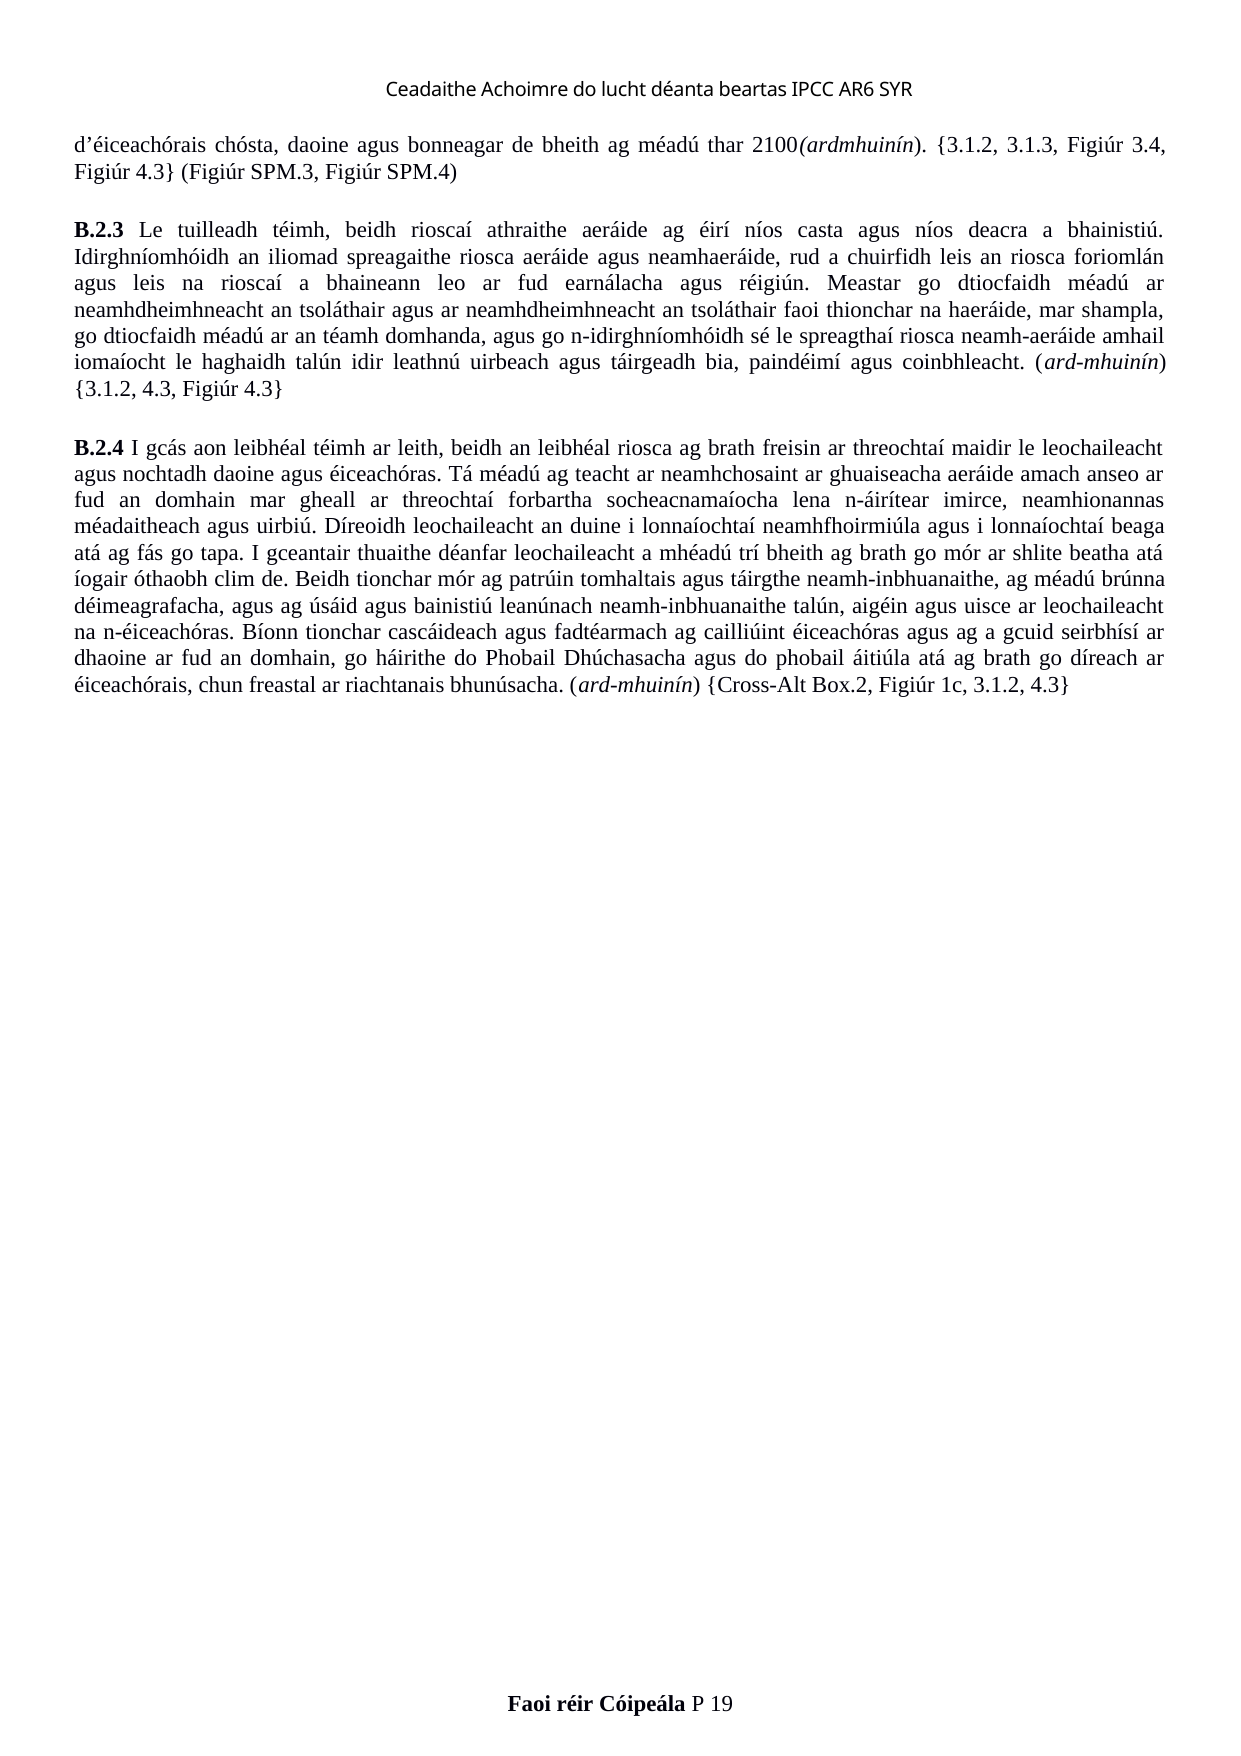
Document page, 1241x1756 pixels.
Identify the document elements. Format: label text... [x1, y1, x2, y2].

text d’éiceachórais chósta, daoine agus bonneagar de bheith ag méadú thar 2100(ardmhuinín). {3.1.2, 3.1.3, Figiúr 3.4, Figiúr 4.3} (Figiúr SPM.3, Figiúr SPM.4) [74, 131, 1166, 184]
text B.2.3 Le tuilleadh téimh, beidh rioscaí athraithe aeráide ag éirí níos casta agus níos deacra a bhainistiú. Idirghníomhóidh an iliomad spreagaithe riosca aeráide agus neamhaeráide, rud a chuirfidh leis an riosca foriomlán agus leis na rioscaí a bhaineann leo ar fud earnálacha agus réigiún. Meastar go dtiocfaidh méadú ar neamhdheimhneacht an tsoláthair agus ar neamhdheimhneacht an tsoláthair faoi thionchar na haeráide, mar shampla, go dtiocfaidh méadú ar an téamh domhanda, agus go n-idirghníomhóidh sé le spreagthaí riosca neamh-aeráide amhail iomaíocht le haghaidh talún idir leathnú uirbeach agus táirgeadh bia, paindéimí agus coinbhleacht. (ard-mhuinín) {3.1.2, 4.3, Figiúr 4.3} [74, 217, 1166, 401]
text B.2.4 I gcás aon leibhéal téimh ar leith, beidh an leibhéal riosca ag brath freisin ar threochtaí maidir le leochaileacht agus nochtadh daoine agus éiceachóras. Tá méadú ag teacht ar neamhchosaint ar ghuaiseacha aeráide amach anseo ar fud an domhain mar gheall ar threochtaí forbartha socheacnamaíocha lena n-áirítear imirce, neamhionannas méadaitheach agus uirbiú. Díreoidh leochaileacht an duine i lonnaíochtaí neamhfhoirmiúla agus i lonnaíochtaí beaga atá ag fás go tapa. I gceantair thuaithe déanfar leochaileacht a mhéadú trí bheith ag brath go mór ar shlite beatha atá íogair óthaobh clim de. Beidh tionchar mór ag patrúin tomhaltais agus táirgthe neamh-inbhuanaithe, ag méadú brúnna déimeagrafacha, agus ag úsáid agus bainistiú leanúnach neamh-inbhuanaithe talún, aigéin agus uisce ar leochaileacht na n-éiceachóras. Bíonn tionchar cascáideach agus fadtéarmach ag cailliúint éiceachóras agus ag a gcuid seirbhísí ar dhaoine ar fud an domhain, go háirithe do Phobail Dhúchasacha agus do phobail áitiúla atá ag brath go díreach ar éiceachórais, chun freastal ar riachtanais bhunúsacha. (ard-mhuinín) {Cross-Alt Box.2, Figiúr 1c, 3.1.2, 4.3} [74, 433, 1166, 697]
